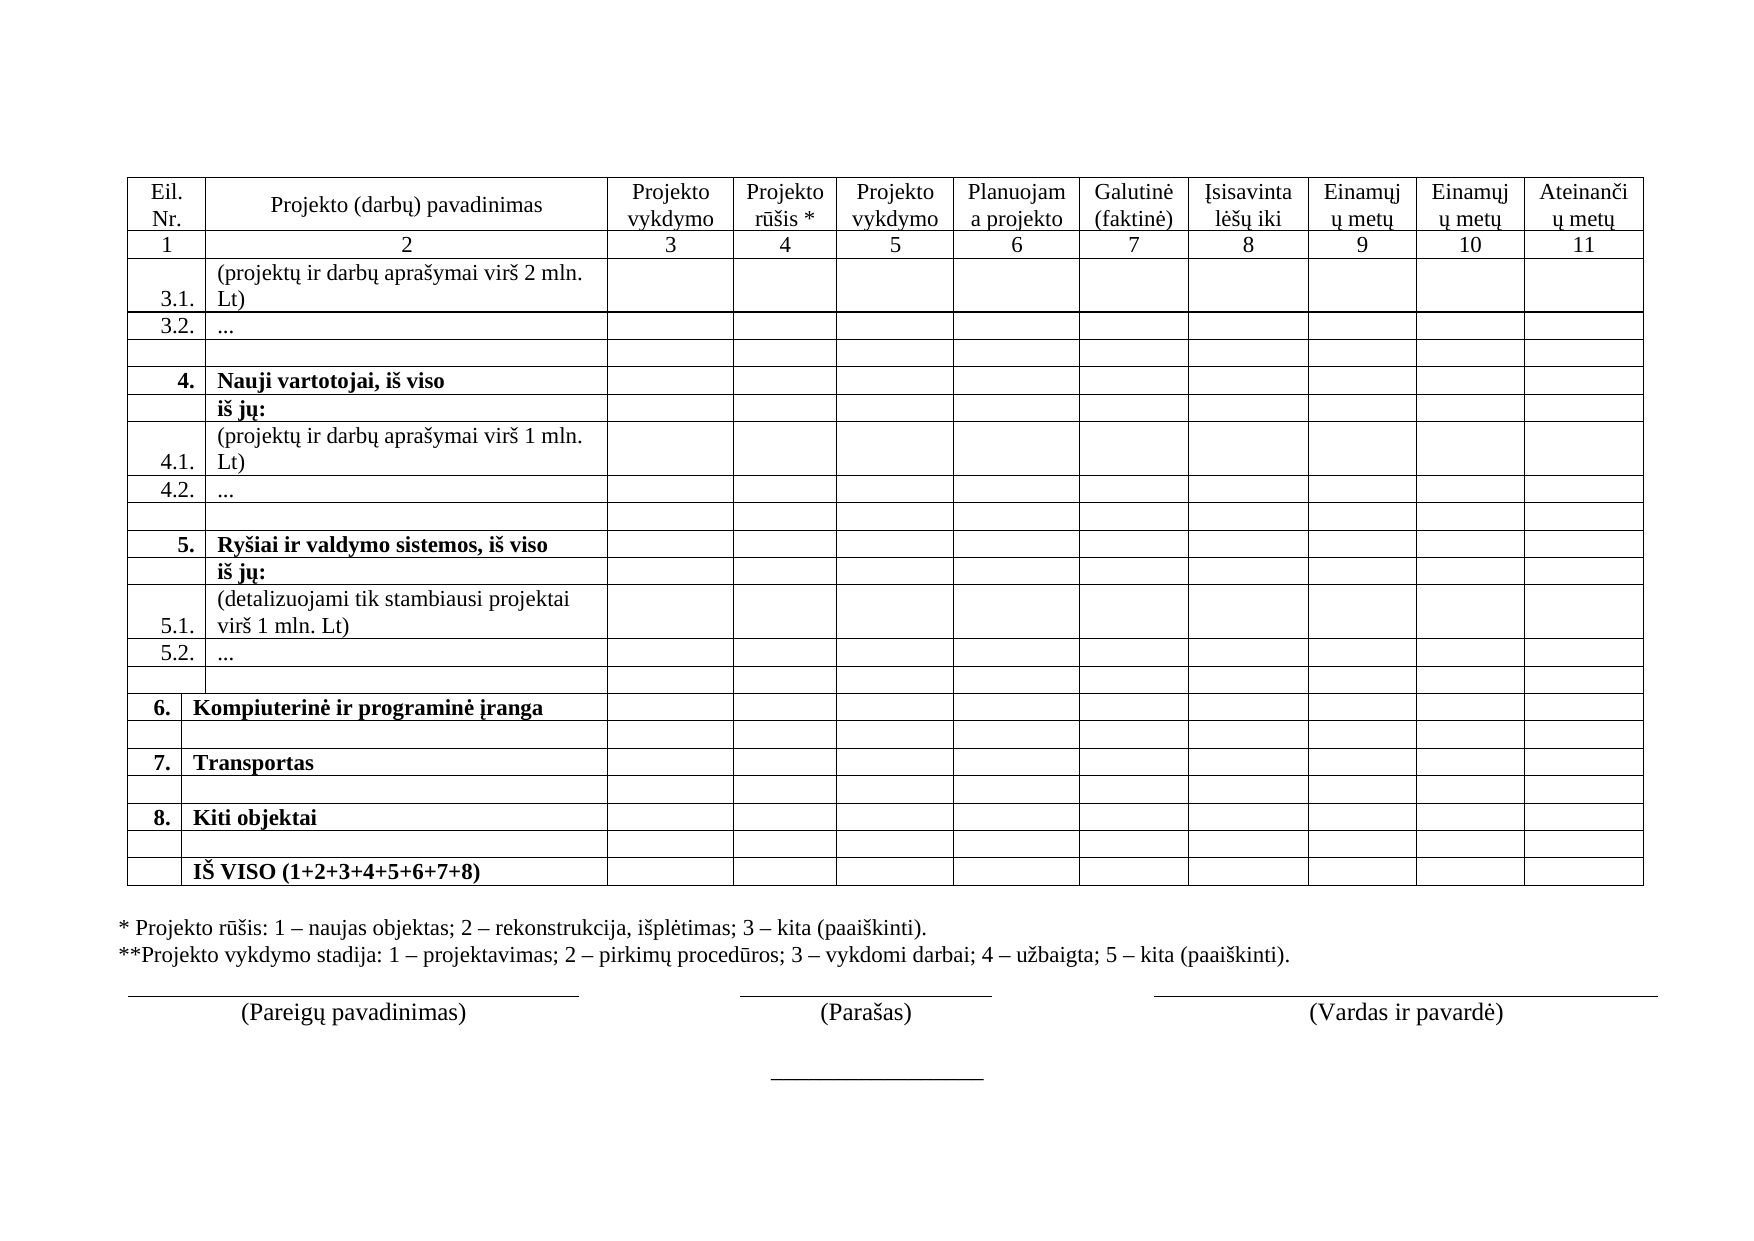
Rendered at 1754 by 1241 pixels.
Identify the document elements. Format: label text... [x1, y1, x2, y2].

table_cell [128, 776, 181, 802]
table_cell [1309, 749, 1416, 775]
table_cell [1417, 831, 1524, 857]
table_cell [837, 476, 953, 502]
table_cell [1525, 831, 1643, 857]
table_cell [128, 340, 205, 366]
table_cell [1080, 749, 1188, 775]
table_header Galutinė (faktinė) projekto vertė (tūkst. Lt) [1080, 178, 1188, 230]
table_cell [954, 558, 1079, 584]
table_cell [734, 313, 836, 339]
table_cell 4. [128, 367, 205, 394]
table_cell [734, 422, 836, 475]
table_cell [1309, 776, 1416, 802]
table_cell [954, 531, 1079, 557]
table_cell [608, 776, 733, 802]
table_cell [1417, 313, 1524, 339]
table_cell 1 [128, 231, 205, 258]
table_cell [182, 831, 607, 857]
table_cell [837, 776, 953, 802]
table_cell [1189, 694, 1308, 720]
table_cell [1417, 395, 1524, 421]
table_cell [608, 749, 733, 775]
table_cell [1417, 721, 1524, 748]
table_cell [734, 585, 836, 638]
table_header Projekto rūšis * [734, 178, 836, 230]
table_cell [734, 831, 836, 857]
table_cell [954, 422, 1079, 475]
table_header (Vardas ir pavardė) [1154, 997, 1658, 1026]
table_cell 7 [1080, 231, 1188, 258]
table_cell IŠ VISO (1+2+3+4+5+6+7+8) [182, 858, 607, 885]
table_cell [954, 476, 1079, 502]
table_cell [837, 831, 953, 857]
table_cell [608, 395, 733, 421]
table_cell 5.2. [128, 639, 205, 666]
table_cell (detalizuojami tik stambiausi projektai virš 1 mln. Lt) [206, 585, 607, 638]
table_header (Pareigų pavadinimas) [128, 997, 579, 1026]
table_cell [734, 639, 836, 666]
table_cell [954, 721, 1079, 748]
table_cell [1525, 367, 1643, 394]
table_cell 2 [206, 231, 607, 258]
table_cell [837, 367, 953, 394]
table_cell [1417, 804, 1524, 830]
table_cell [734, 503, 836, 529]
table_cell [734, 395, 836, 421]
table_cell [1309, 558, 1416, 584]
table_cell [1080, 558, 1188, 584]
table_cell 8 [1189, 231, 1308, 258]
table_cell [1417, 476, 1524, 502]
table_cell [1189, 721, 1308, 748]
table_cell [608, 422, 733, 475]
table_cell [1189, 367, 1308, 394]
table_cell [1080, 531, 1188, 557]
table_cell [1417, 367, 1524, 394]
table_cell [1309, 667, 1416, 693]
table_cell [1080, 831, 1188, 857]
table_cell [608, 340, 733, 366]
table_cell [734, 721, 836, 748]
table_cell [837, 558, 953, 584]
table_cell [734, 531, 836, 557]
table_cell [608, 313, 733, 339]
table_cell [954, 804, 1079, 830]
table_cell [734, 858, 836, 885]
table_cell [1189, 395, 1308, 421]
table_cell [954, 831, 1079, 857]
table_cell [954, 639, 1079, 666]
table_cell [608, 558, 733, 584]
table_header Įsisavinta lėšų iki einamųjų metų pradžios (tūkst. Lt) [1189, 178, 1308, 230]
table_cell 8. [128, 804, 181, 830]
table_cell [1309, 259, 1416, 311]
table_cell [954, 259, 1079, 311]
table_cell [608, 804, 733, 830]
table_cell [954, 667, 1079, 693]
table_header Planuojama projekto vertė (tūkst. Lt) [954, 178, 1079, 230]
table_cell [1525, 694, 1643, 720]
table_cell [1080, 639, 1188, 666]
table_cell [734, 259, 836, 311]
table_cell [1525, 422, 1643, 475]
table_cell [1080, 503, 1188, 529]
table_cell [1417, 639, 1524, 666]
table_cell [1189, 749, 1308, 775]
table_cell [1080, 367, 1188, 394]
table_cell [734, 476, 836, 502]
table_cell [1309, 503, 1416, 529]
table_cell [954, 858, 1079, 885]
table_cell [837, 749, 953, 775]
table_cell [734, 694, 836, 720]
table_cell [1080, 667, 1188, 693]
table_cell 9 [1309, 231, 1416, 258]
table_cell 6 [954, 231, 1079, 258]
table_cell [128, 558, 205, 584]
table_cell [1525, 313, 1643, 339]
table_cell [608, 585, 733, 638]
table_cell [1080, 395, 1188, 421]
table_cell [1417, 667, 1524, 693]
table_cell [1525, 340, 1643, 366]
table_cell [608, 721, 733, 748]
table_cell 6. [128, 694, 181, 720]
table_header Projekto vykdymo stadija ** [837, 178, 953, 230]
table_cell [1417, 558, 1524, 584]
table_cell [837, 531, 953, 557]
table_cell Transportas [182, 749, 607, 775]
table_cell [837, 395, 953, 421]
table_header Eil. Nr. [128, 178, 205, 230]
table_cell [206, 667, 607, 693]
table_cell [1309, 367, 1416, 394]
table_cell [608, 694, 733, 720]
table_cell [837, 639, 953, 666]
table_cell ... [206, 313, 607, 339]
table_cell [1525, 858, 1643, 885]
table_cell [954, 585, 1079, 638]
table_cell [1189, 776, 1308, 802]
table_cell [1309, 721, 1416, 748]
table_cell [1309, 639, 1416, 666]
table_cell [837, 667, 953, 693]
table_cell [954, 503, 1079, 529]
table_cell [954, 749, 1079, 775]
table_cell [1309, 395, 1416, 421]
table_header Projekto (darbų) pavadinimas [206, 178, 607, 230]
table_cell [1417, 585, 1524, 638]
table_cell [1080, 721, 1188, 748]
table_cell [608, 639, 733, 666]
table_cell 10 [1417, 231, 1524, 258]
table_cell 4.1. [128, 422, 205, 475]
table_cell [1525, 721, 1643, 748]
table_cell [734, 804, 836, 830]
table_cell [837, 340, 953, 366]
table_cell [734, 667, 836, 693]
table_cell [837, 694, 953, 720]
table_cell [1189, 313, 1308, 339]
table_cell [608, 858, 733, 885]
table_cell [128, 395, 205, 421]
table_cell 11 [1525, 231, 1643, 258]
table_cell [1309, 340, 1416, 366]
table_cell [1189, 858, 1308, 885]
table_cell [1189, 340, 1308, 366]
table_cell [1189, 503, 1308, 529]
table_cell 3 [608, 231, 733, 258]
table_cell [1417, 531, 1524, 557]
table_cell [128, 503, 205, 529]
table_cell [837, 422, 953, 475]
table_cell [1525, 395, 1643, 421]
table_cell [1189, 259, 1308, 311]
table_cell [608, 367, 733, 394]
table_cell [1080, 858, 1188, 885]
table_cell [1309, 313, 1416, 339]
table_cell [1417, 749, 1524, 775]
table_cell [1525, 259, 1643, 311]
table_cell [837, 858, 953, 885]
table_cell [1189, 639, 1308, 666]
table_cell Kompiuterinė ir programinė įranga [182, 694, 607, 720]
table_cell iš jų: [206, 558, 607, 584]
table_cell [1189, 804, 1308, 830]
table_cell [1189, 531, 1308, 557]
table_cell [1525, 667, 1643, 693]
table_cell [1309, 694, 1416, 720]
table_cell [837, 503, 953, 529]
table_cell [1080, 422, 1188, 475]
table_cell (projektų ir darbų aprašymai virš 1 mln. Lt) [206, 422, 607, 475]
table_cell [608, 667, 733, 693]
table_cell [837, 585, 953, 638]
table_cell [1525, 585, 1643, 638]
table_cell [1080, 585, 1188, 638]
table_cell [182, 776, 607, 802]
table_cell 5 [837, 231, 953, 258]
table_header Einamųjų metų planas (tūkst. Lt) [1309, 178, 1416, 230]
table_cell iš jų: [206, 395, 607, 421]
table_cell [1309, 422, 1416, 475]
table_cell [1080, 259, 1188, 311]
table_cell [1525, 776, 1643, 802]
table_cell [1309, 585, 1416, 638]
table_cell [954, 694, 1079, 720]
table_cell [837, 259, 953, 311]
table_cell [182, 721, 607, 748]
table_cell [1080, 776, 1188, 802]
table_cell [1309, 831, 1416, 857]
table_cell [1525, 531, 1643, 557]
table_cell [608, 259, 733, 311]
table_cell [1417, 259, 1524, 311]
table_cell [1080, 313, 1188, 339]
table_cell (projektų ir darbų aprašymai virš 2 mln. Lt) [206, 259, 607, 311]
table_cell [1309, 858, 1416, 885]
table_cell 5.1. [128, 585, 205, 638]
table_cell [1189, 476, 1308, 502]
table_cell [1080, 476, 1188, 502]
text * Projekto rūšis: 1 – naujas objektas; 2 – rekonstrukcija, išplėtimas; 3 – kita (paaiškinti). [118, 914, 1636, 941]
table_cell [1080, 694, 1188, 720]
table_header [992, 996, 1154, 1026]
table_cell [1417, 858, 1524, 885]
table_cell [128, 721, 181, 748]
table_cell [128, 858, 181, 885]
table_cell [128, 831, 181, 857]
table_cell [1189, 831, 1308, 857]
table_header Einamųjų metų faktas (tūkst. Lt) [1417, 178, 1524, 230]
table_cell 4 [734, 231, 836, 258]
table_cell Kiti objektai [182, 804, 607, 830]
table_cell [1525, 639, 1643, 666]
table_cell [954, 367, 1079, 394]
table_cell [1189, 422, 1308, 475]
table_cell [837, 313, 953, 339]
table_cell [1417, 422, 1524, 475]
table_cell [1309, 476, 1416, 502]
text **Projekto vykdymo stadija: 1 – projektavimas; 2 – pirkimų procedūros; 3 – vykdomi darbai; 4 – užbaigta; 5 – kita (paaiškinti). [118, 941, 1636, 967]
table_cell [1417, 776, 1524, 802]
table_cell [608, 831, 733, 857]
table_cell Ryšiai ir valdymo sistemos, iš viso [206, 531, 607, 557]
table_cell [206, 503, 607, 529]
table_cell [1189, 585, 1308, 638]
table_cell [1417, 694, 1524, 720]
table_cell [608, 503, 733, 529]
table_cell 3.2. [128, 313, 205, 339]
table_header (Parašas) [740, 997, 992, 1026]
table_cell [1309, 804, 1416, 830]
table_cell [734, 558, 836, 584]
table_cell [837, 721, 953, 748]
table_cell ... [206, 639, 607, 666]
table_cell Nauji vartotojai, iš viso [206, 367, 607, 394]
table_cell 4.2. [128, 476, 205, 502]
table_header Projekto vykdymo metai (prad./pab.) [608, 178, 733, 230]
table_header Ateinančių metų planas (tūkst. Lt) [1525, 178, 1643, 230]
table_cell [1525, 749, 1643, 775]
table_cell [206, 340, 607, 366]
table_cell [1417, 340, 1524, 366]
table_cell [734, 749, 836, 775]
table_cell [1525, 804, 1643, 830]
text _________________ [118, 1054, 1636, 1083]
table_cell [608, 476, 733, 502]
table_cell [1417, 503, 1524, 529]
table_cell [1309, 531, 1416, 557]
table_cell [128, 667, 205, 693]
table_cell [1080, 340, 1188, 366]
table_cell [734, 776, 836, 802]
table_cell [1189, 558, 1308, 584]
table_cell [608, 531, 733, 557]
table_cell [837, 804, 953, 830]
table_cell [954, 395, 1079, 421]
table_cell 7. [128, 749, 181, 775]
table_cell 5. [128, 531, 205, 557]
table_cell [1080, 804, 1188, 830]
table_cell ... [206, 476, 607, 502]
table_header [579, 996, 740, 1026]
table_cell [734, 367, 836, 394]
table_cell [1525, 558, 1643, 584]
table_cell 3.1. [128, 259, 205, 311]
table_cell [954, 313, 1079, 339]
table_cell [1525, 503, 1643, 529]
table_cell [734, 340, 836, 366]
table_cell [1525, 476, 1643, 502]
table_cell [1189, 667, 1308, 693]
table_cell [954, 340, 1079, 366]
table_cell [954, 776, 1079, 802]
